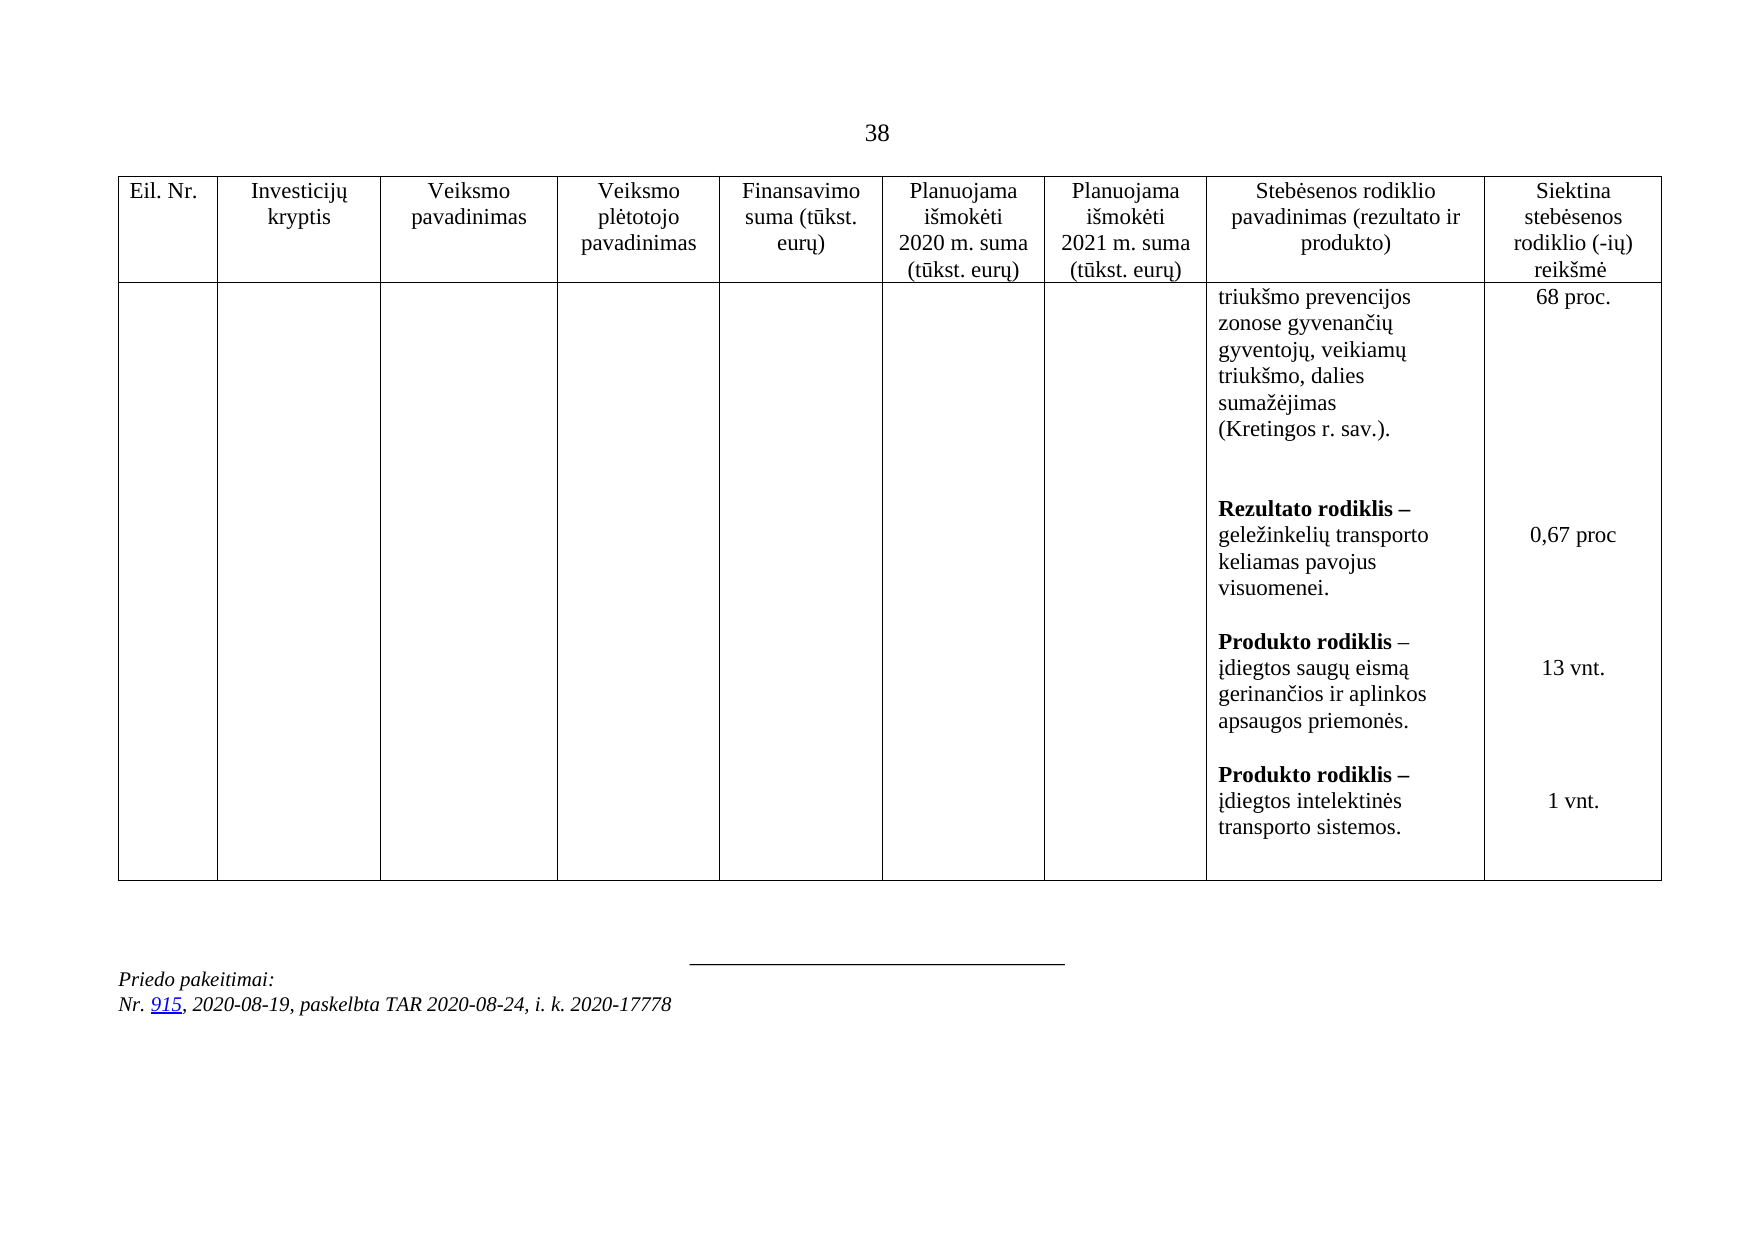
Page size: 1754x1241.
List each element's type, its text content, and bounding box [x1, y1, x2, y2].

table_cell Produkto rodiklis – įdiegtos intelektinės transporto sistemos. [1207, 760, 1484, 880]
table_header Planuojama išmokėti 2021 m. suma (tūkst. eurų) [1045, 177, 1206, 282]
table_cell 68 proc. [1485, 283, 1661, 468]
table_cell Produkto rodiklis – įdiegtos saugų eismą gerinančios ir aplinkos apsaugos priemonės. [1207, 600, 1484, 759]
table_header Planuojama išmokėti 2020 m. suma (tūkst. eurų) [883, 177, 1044, 282]
table_header Veiksmo plėtotojo pavadinimas [558, 177, 719, 282]
table_cell [883, 283, 1044, 880]
table_cell [1045, 283, 1206, 880]
table_cell [218, 283, 380, 880]
text ______________________________ [118, 939, 1636, 967]
table_cell [381, 283, 557, 880]
table_header Veiksmo pavadinimas [381, 177, 557, 282]
table_cell [720, 283, 882, 880]
table_header Siektina stebėsenos rodiklio (-ių) reikšmė [1485, 177, 1661, 282]
table_cell Rezultato rodiklis – geležinkelių transporto keliamas pavojus visuomenei. [1207, 468, 1484, 600]
table_header Investicijų kryptis [218, 177, 380, 282]
table_header Finansavimo suma (tūkst. eurų) [720, 177, 882, 282]
table_cell [558, 283, 719, 880]
text Nr. 915, 2020-08-19, paskelbta TAR 2020-08-24, i. k. 2020-17778 [118, 991, 1636, 1016]
table_cell 1 vnt. [1485, 760, 1661, 880]
table_cell 13 vnt. [1485, 600, 1661, 759]
table_header Stebėsenos rodiklio pavadinimas (rezultato ir produkto) [1207, 177, 1484, 282]
table_cell 0,67 proc [1485, 468, 1661, 600]
table_cell triukšmo prevencijos zonose gyvenančių gyventojų, veikiamų triukšmo, dalies sumažėjimas (Kretingos r. sav.). [1207, 283, 1484, 468]
table_header Eil. Nr. [119, 177, 217, 282]
text Priedo pakeitimai: [118, 967, 1636, 991]
table_cell [119, 283, 217, 880]
